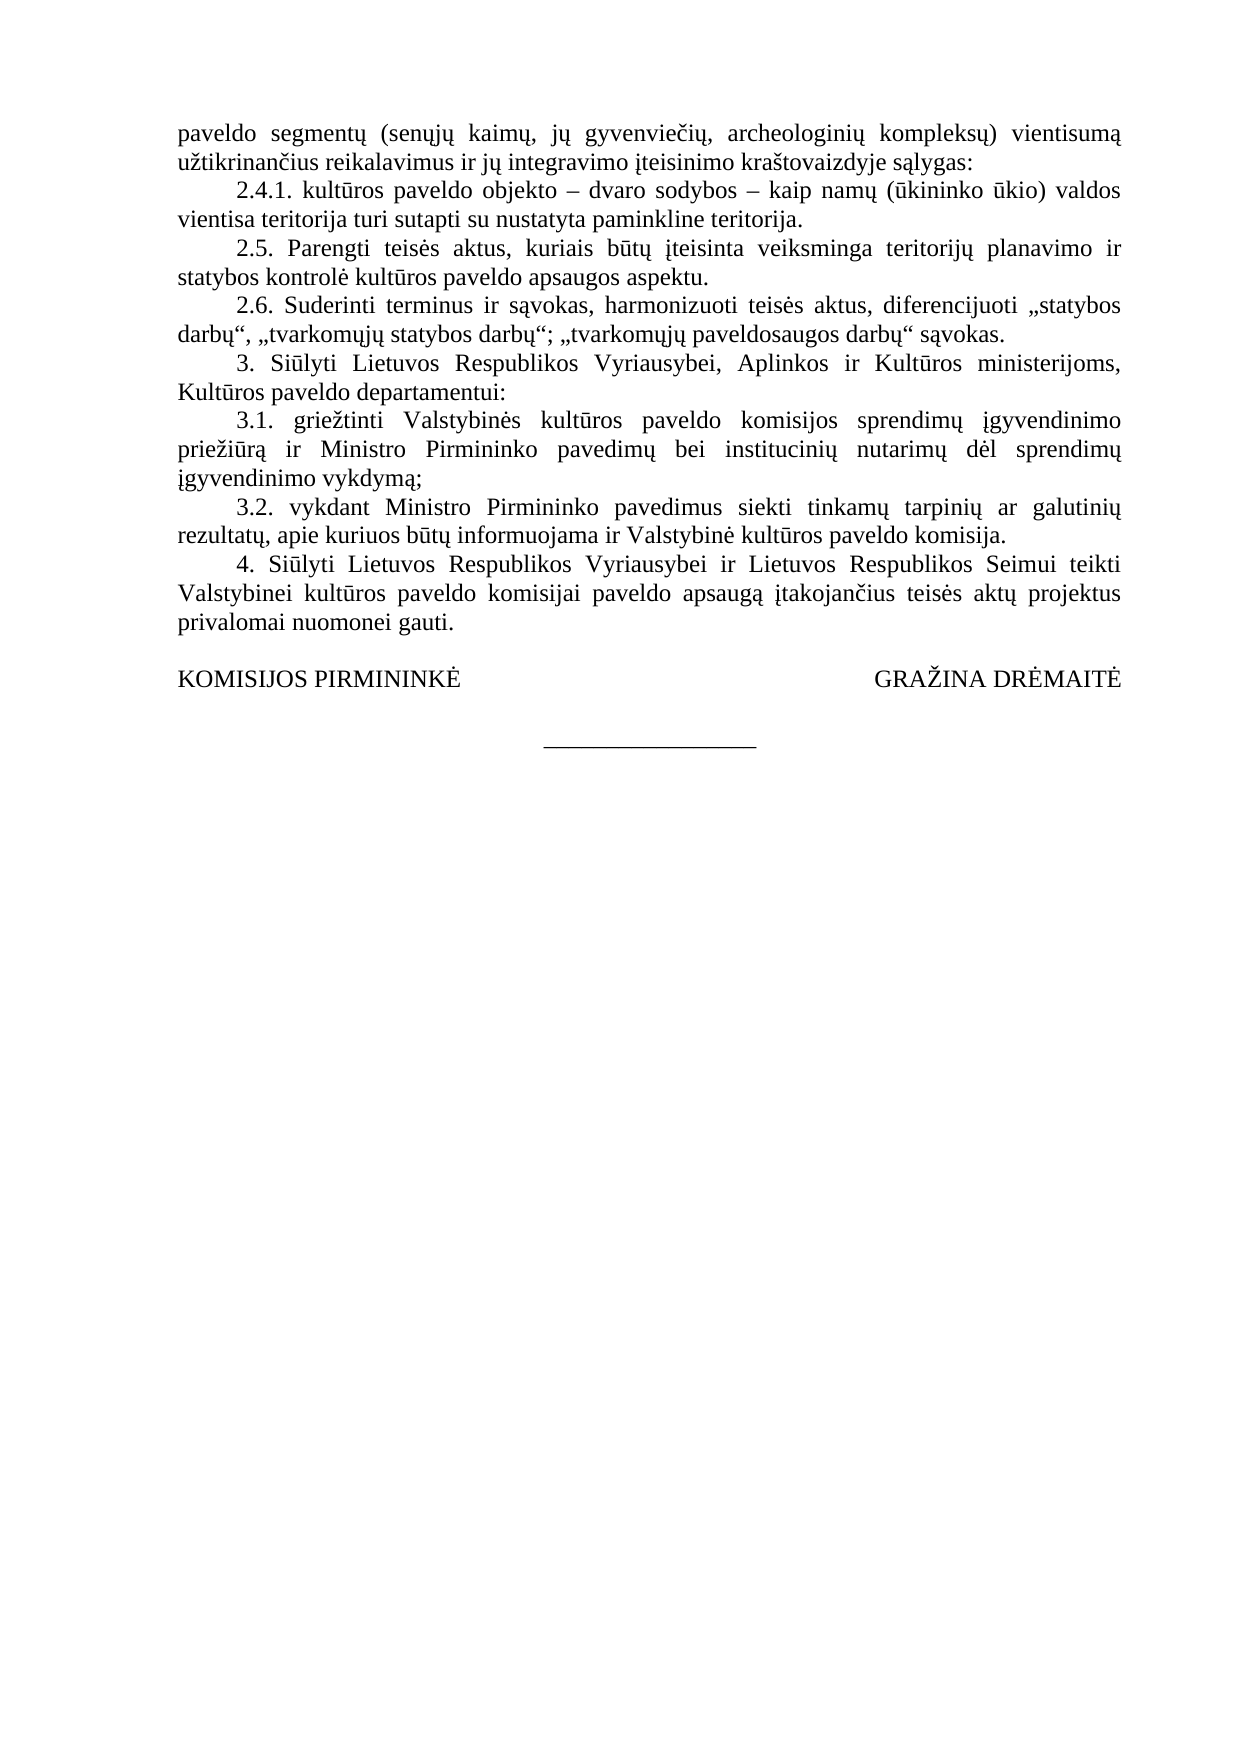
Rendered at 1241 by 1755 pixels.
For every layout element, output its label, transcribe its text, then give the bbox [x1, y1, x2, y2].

text Komisijos pirmininkė Gražina Drėmaitė [177, 664, 1122, 693]
text 4. Siūlyti Lietuvos Respublikos Vyriausybei ir Lietuvos Respublikos Seimui teikti Valstybinei kultūros paveldo komisijai paveldo apsaugą įtakojančius teisės aktų projektus privalomai nuomonei gauti. [177, 549, 1122, 636]
text 2.6. Suderinti terminus ir sąvokas, harmonizuoti teisės aktus, diferencijuoti „statybos darbų“, „tvarkomųjų statybos darbų“; „tvarkomųjų paveldosaugos darbų“ sąvokas. [177, 291, 1122, 348]
text 2.5. Parengti teisės aktus, kuriais būtų įteisinta veiksminga teritorijų planavimo ir statybos kontrolė kultūros paveldo apsaugos aspektu. [177, 233, 1122, 291]
text 3.1. griežtinti Valstybinės kultūros paveldo komisijos sprendimų įgyvendinimo priežiūrą ir Ministro Pirmininko pavedimų bei institucinių nutarimų dėl sprendimų įgyvendinimo vykdymą; [177, 406, 1122, 492]
text 3. Siūlyti Lietuvos Respublikos Vyriausybei, Aplinkos ir Kultūros ministerijoms, Kultūros paveldo departamentui: [177, 348, 1122, 406]
text 3.2. vykdant Ministro Pirmininko pavedimus siekti tinkamų tarpinių ar galutinių rezultatų, apie kuriuos būtų informuojama ir Valstybinė kultūros paveldo komisija. [177, 492, 1122, 549]
text _________________ [177, 722, 1122, 751]
text paveldo segmentų (senųjų kaimų, jų gyvenviečių, archeologinių kompleksų) vientisumą užtikrinančius reikalavimus ir jų integravimo įteisinimo kraštovaizdyje sąlygas: [177, 118, 1122, 176]
text 2.4.1. kultūros paveldo objekto – dvaro sodybos – kaip namų (ūkininko ūkio) valdos vientisa teritorija turi sutapti su nustatyta paminkline teritorija. [177, 176, 1122, 233]
